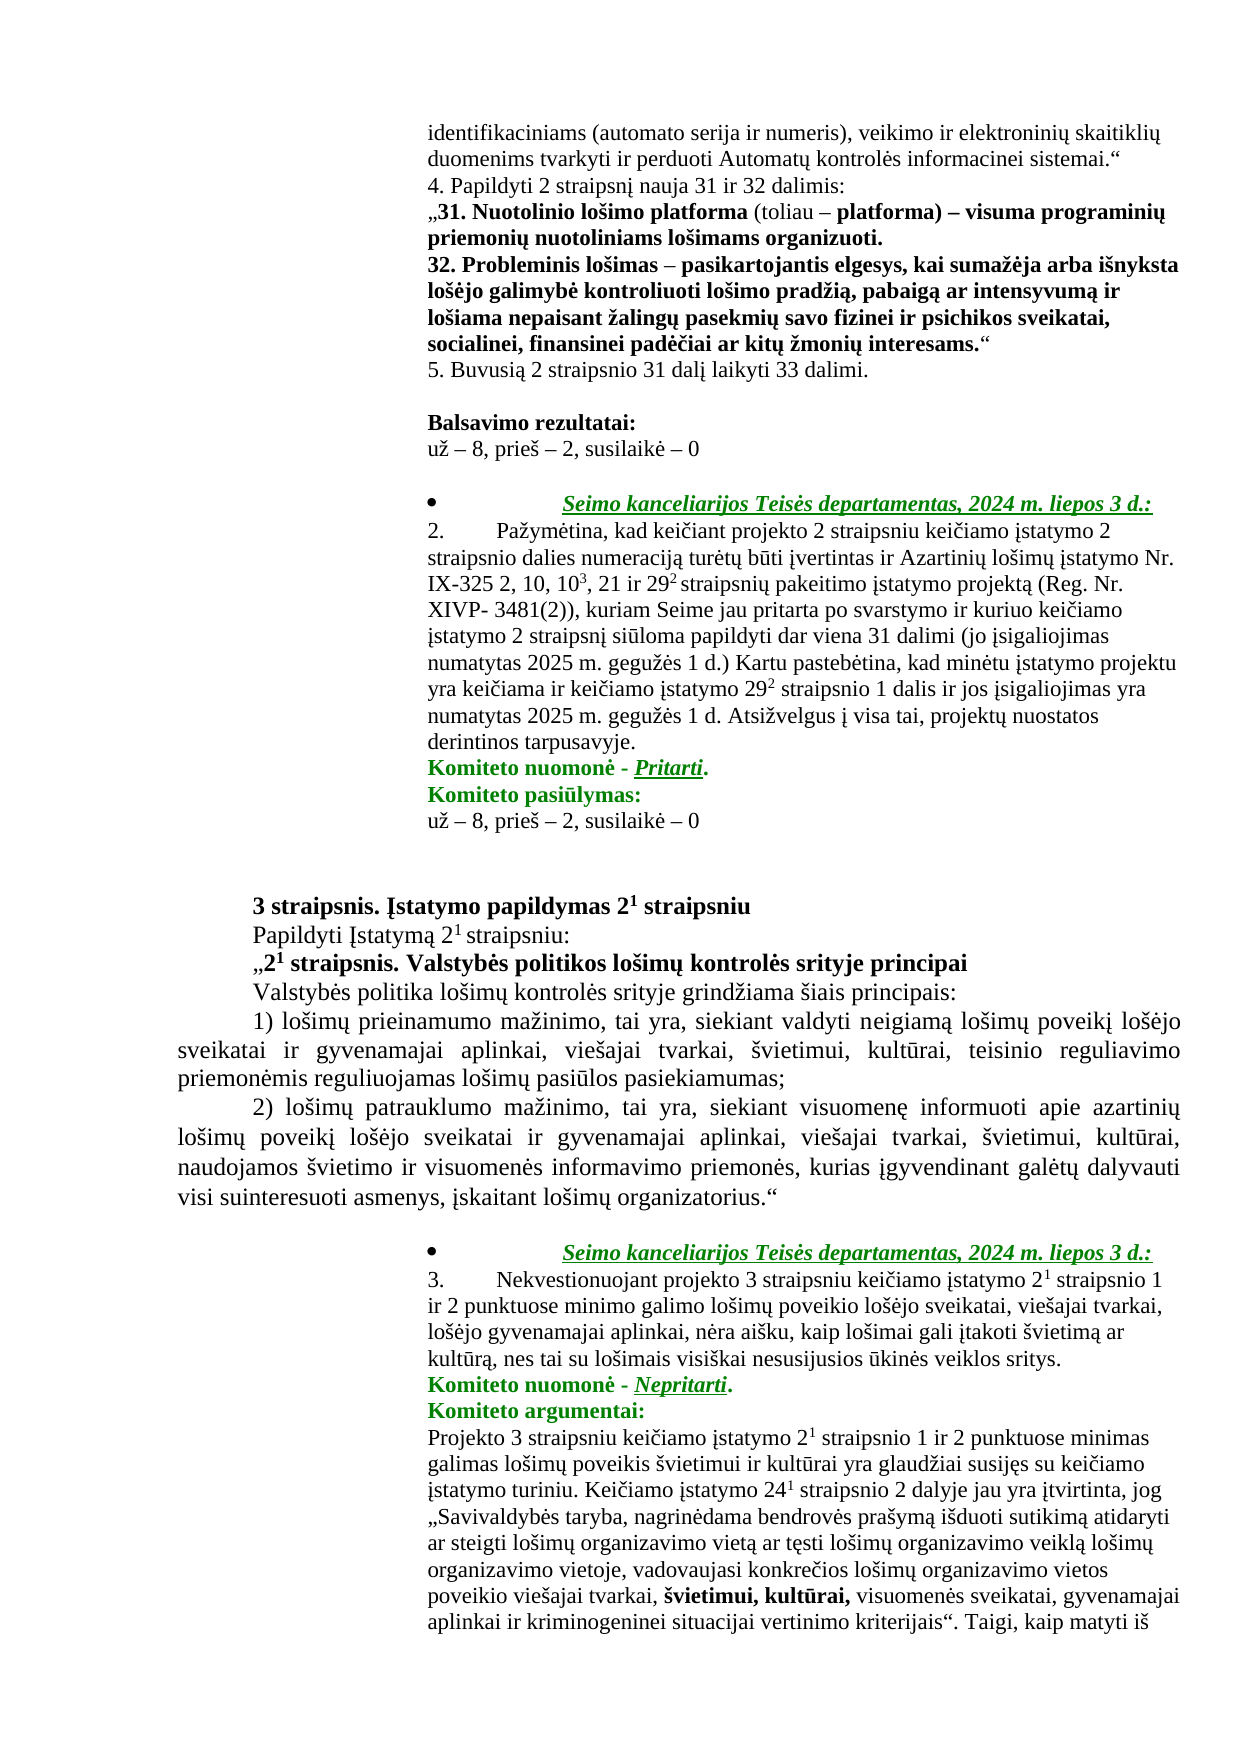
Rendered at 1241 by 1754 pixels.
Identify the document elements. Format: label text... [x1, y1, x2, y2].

text „21 straipsnis. Valstybės politikos lošimų kontrolės srityje principai [177, 948, 1181, 977]
text Komiteto pasiūlymas: [427, 781, 1181, 807]
text už – 8, prieš – 2, susilaikė – 0 [427, 435, 1181, 462]
text Valstybės politika lošimų kontrolės srityje grindžiama šiais principais: [177, 977, 1181, 1006]
text 2) lošimų patrauklumo mažinimo, tai yra, siekiant visuomenę informuoti apie azartinių lošimų poveikį lošėjo sveikatai ir gyvenamajai aplinkai, viešajai tvarkai, švietimui, kultūrai, naudojamos švietimo ir visuomenės informavimo priemonės, kurias įgyvendinant galėtų dalyvauti visi suinteresuoti asmenys, įskaitant lošimų organizatorius.“ [177, 1092, 1181, 1211]
text 2. Pažymėtina, kad keičiant projekto 2 straipsniu keičiamo įstatymo 2 straipsnio dalies numeraciją turėtų būti įvertintas ir Azartinių lošimų įstatymo Nr. IX-325 2, 10, 103, 21 ir 292 straipsnių pakeitimo įstatymo projektą (Reg. Nr. XIVP- 3481(2)), kuriam Seime jau pritarta po svarstymo ir kuriuo keičiamo įstatymo 2 straipsnį siūloma papildyti dar viena 31 dalimi (jo įsigaliojimas numatytas 2025 m. gegužės 1 d.) Kartu pastebėtina, kad minėtu įstatymo projektu yra keičiama ir keičiamo įstatymo 292 straipsnio 1 dalis ir jos įsigaliojimas yra numatytas 2025 m. gegužės 1 d. Atsižvelgus į visa tai, projektų nuostatos derintinos tarpusavyje. [427, 517, 1181, 754]
text identifikaciniams (automato serija ir numeris), veikimo ir elektroninių skaitiklių duomenims tvarkyti ir perduoti Automatų kontrolės informacinei sistemai.“ [427, 119, 1181, 172]
text 5. Buvusią 2 straipsnio 31 dalį laikyti 33 dalimi. [427, 356, 1181, 383]
text 3. Nekvestionuojant projekto 3 straipsniu keičiamo įstatymo 21 straipsnio 1 ir 2 punktuose minimo galimo lošimų poveikio lošėjo sveikatai, viešajai tvarkai, lošėjo gyvenamajai aplinkai, nėra aišku, kaip lošimai gali įtakoti švietimą ar kultūrą, nes tai su lošimais visiškai nesusijusios ūkinės veiklos sritys. [427, 1266, 1181, 1371]
list Seimo kanceliarijos Teisės departamentas, 2024 m. liepos 3 d.: [427, 490, 1181, 517]
text Komiteto nuomonė - Pritarti. [427, 754, 1181, 781]
text Komiteto argumentai: [427, 1397, 1181, 1424]
text 32. Probleminis lošimas – pasikartojantis elgesys, kai sumažėja arba išnyksta lošėjo galimybė kontroliuoti lošimo pradžią, pabaigą ar intensyvumą ir lošiama nepaisant žalingų pasekmių savo fizinei ir psichikos sveikatai, socialinei, finansinei padėčiai ar kitų žmonių interesams.“ [427, 251, 1181, 356]
text 1) lošimų prieinamumo mažinimo, tai yra, siekiant valdyti neigiamą lošimų poveikį lošėjo sveikatai ir gyvenamajai aplinkai, viešajai tvarkai, švietimui, kultūrai, teisinio reguliavimo priemonėmis reguliuojamas lošimų pasiūlos pasiekiamumas; [177, 1006, 1181, 1092]
text 3 straipsnis. Įstatymo papildymas 21 straipsniu [177, 891, 1181, 920]
text Balsavimo rezultatai: [427, 409, 1181, 435]
text Papildyti Įstatymą 21 straipsniu: [177, 920, 1181, 948]
list Seimo kanceliarijos Teisės departamentas, 2024 m. liepos 3 d.: [427, 1239, 1181, 1266]
text Komiteto nuomonė - Nepritarti. [427, 1371, 1181, 1397]
text 4. Papildyti 2 straipsnį nauja 31 ir 32 dalimis: [427, 172, 1181, 198]
text „31. Nuotolinio lošimo platforma (toliau – platforma) – visuma programinių priemonių nuotoliniams lošimams organizuoti. [427, 198, 1181, 251]
text už – 8, prieš – 2, susilaikė – 0 [427, 807, 1181, 833]
text Projekto 3 straipsniu keičiamo įstatymo 21 straipsnio 1 ir 2 punktuose minimas galimas lošimų poveikis švietimui ir kultūrai yra glaudžiai susijęs su keičiamo įstatymo turiniu. Keičiamo įstatymo 241 straipsnio 2 dalyje jau yra įtvirtinta, jog „Savivaldybės taryba, nagrinėdama bendrovės prašymą išduoti sutikimą atidaryti ar steigti lošimų organizavimo vietą ar tęsti lošimų organizavimo veiklą lošimų organizavimo vietoje, vadovaujasi konkrečios lošimų organizavimo vietos poveikio viešajai tvarkai, švietimui, kultūrai, visuomenės sveikatai, gyvenamajai aplinkai ir kriminogeninei situacijai vertinimo kriterijais“. Taigi, kaip matyti iš [427, 1424, 1181, 1635]
